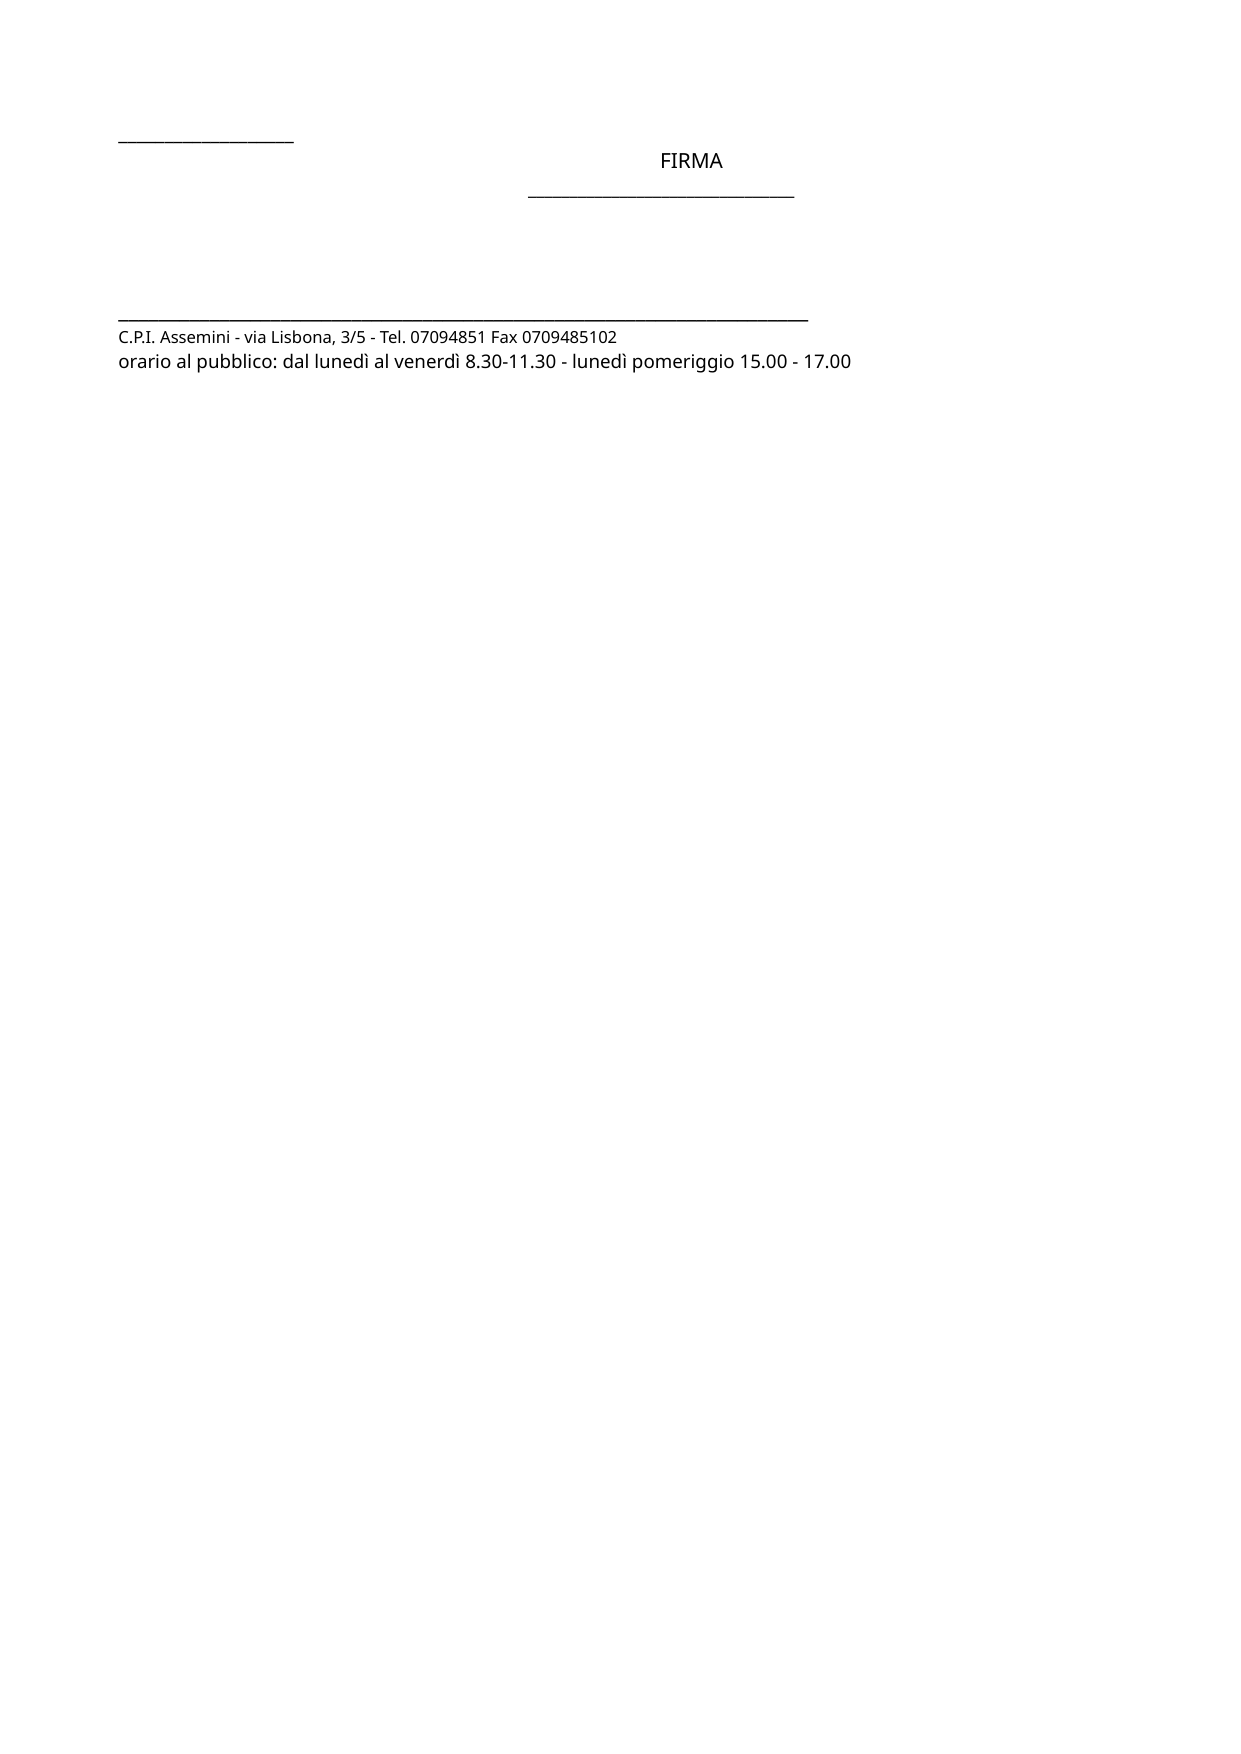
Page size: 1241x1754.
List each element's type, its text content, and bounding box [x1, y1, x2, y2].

text ____________________________________________________________________ [118, 294, 1122, 326]
text ___________________ [118, 118, 1122, 147]
text FIRMA [118, 147, 1122, 175]
text ________________________________ [118, 175, 1122, 201]
text orario al pubblico: dal lunedì al venerdì 8.30-11.30 - lunedì pomeriggio 15.00 - 17.00 [118, 348, 1122, 374]
text C.P.I. Assemini - via Lisbona, 3/5 - Tel. 07094851 Fax 0709485102 [118, 326, 1122, 348]
